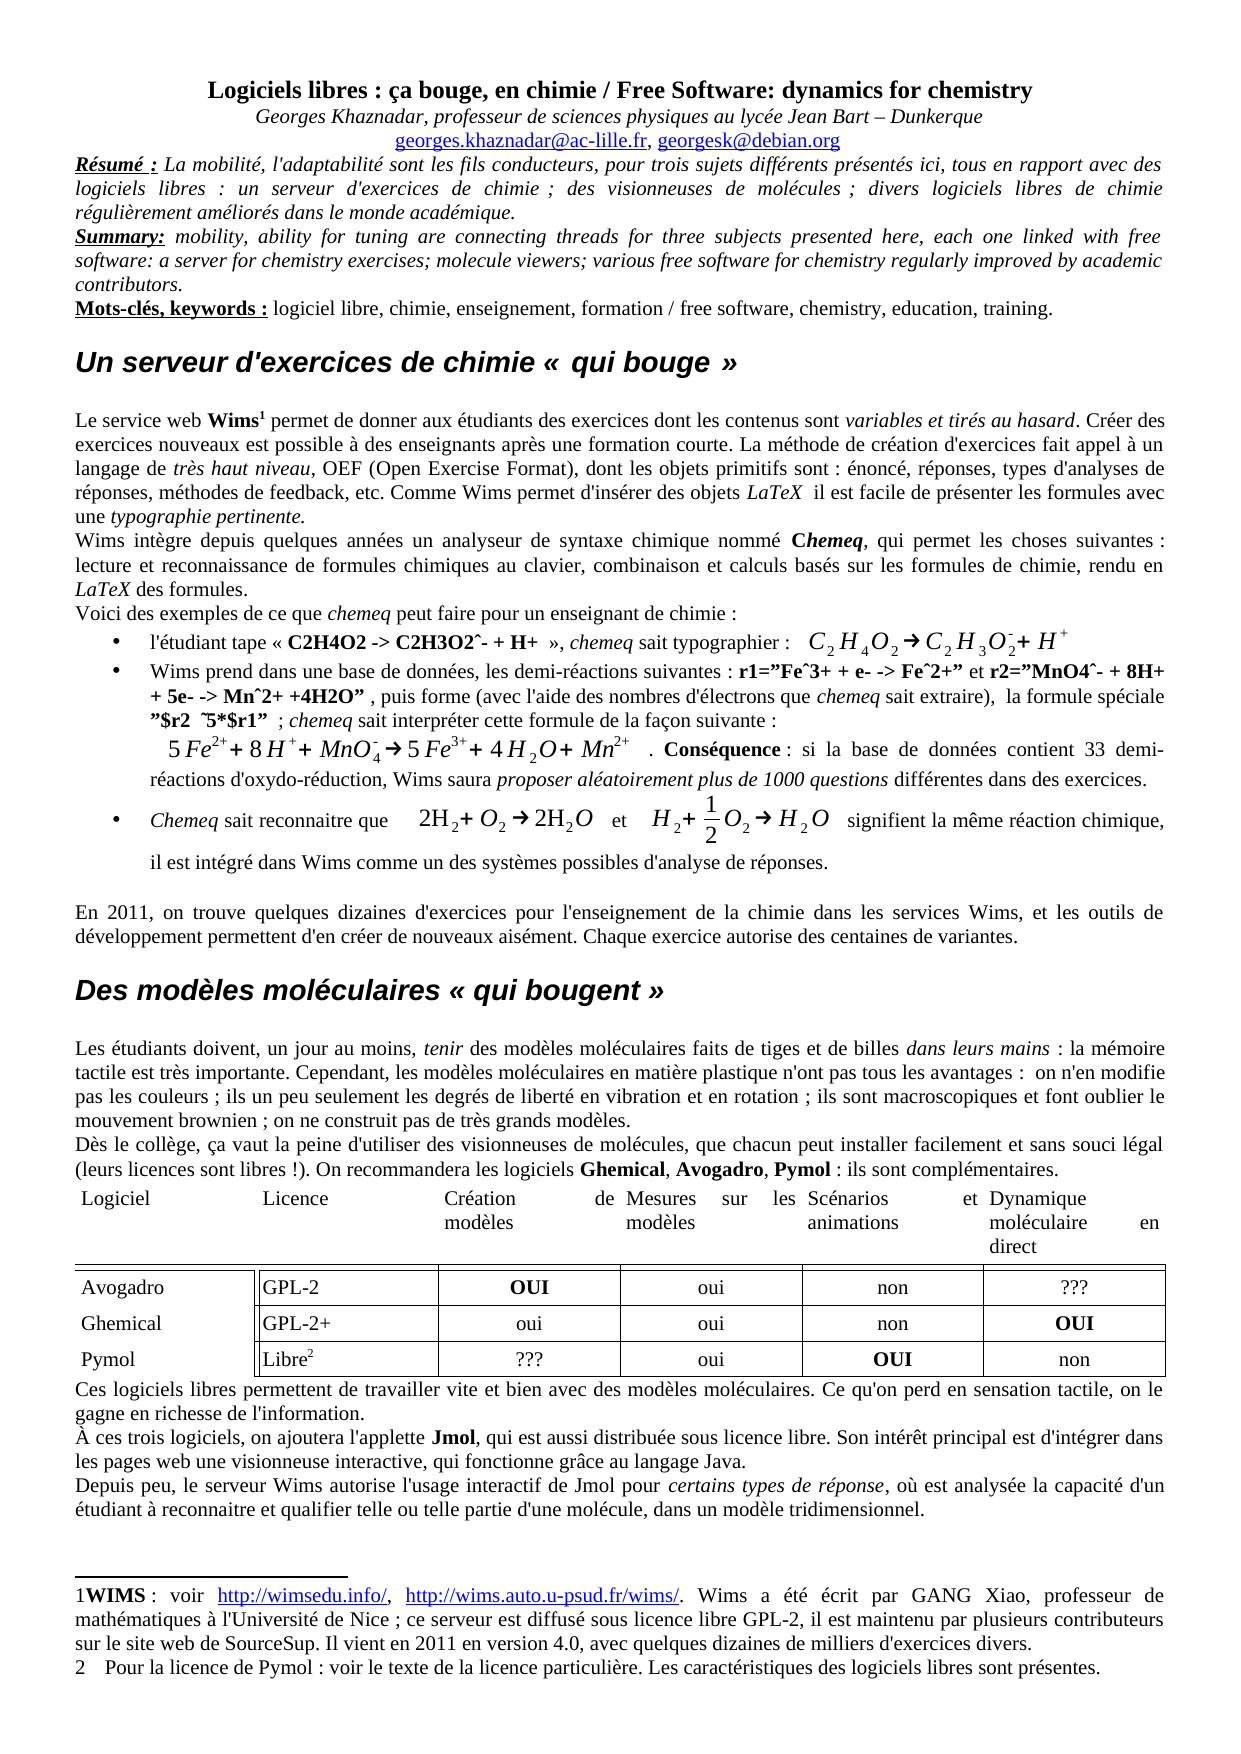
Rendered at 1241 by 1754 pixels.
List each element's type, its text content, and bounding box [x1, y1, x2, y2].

table_cell GPL-2+ [260, 1306, 438, 1341]
table_cell [621, 1265, 802, 1270]
text À ces trois logiciels, on ajoutera l'applette Jmol, qui est aussi distribuée sous licence libre. Son intérêt principal est d'intégrer dans les pages web une visionneuse interactive, qui fonctionne grâce au langage Java. [75, 1424, 1165, 1473]
text Voici des exemples de ce que chemeq peut faire pour un enseignant de chimie : [75, 601, 1165, 625]
text Les étudiants doivent, un jour au moins, tenir des modèles moléculaires faits de tiges et de billes dans leurs mains : la mémoire tactile est très importante. Cependant, les modèles moléculaires en matière plastique n'ont pas tous les avantages : on n'en modifie pas les couleurs ; ils un peu seulement les degrés de liberté en vibration et en rotation ; ils sont macroscopiques et font oublier le mouvement brownien ; on ne construit pas de très grands modèles. [75, 1036, 1165, 1132]
text Le service web Wims permet de donner aux étudiants des exercices dont les contenus sont variables et tirés au hasard. Créer des exercices nouveaux est possible à des enseignants après une formation courte. La méthode de création d'exercices fait appel à un langage de très haut niveau, OEF (Open Exercise Format), dont les objets primitifs sont : énoncé, réponses, types d'analyses de réponses, méthodes de feedback, etc. Comme Wims permet d'insérer des objets LaTeX il est facile de présenter les formules avec une typographie pertinente. [75, 408, 1165, 528]
table_cell non [803, 1306, 983, 1341]
table_header Licence [257, 1181, 438, 1264]
table_cell oui [621, 1271, 802, 1305]
table_cell OUI [803, 1342, 983, 1376]
table_cell OUI [984, 1306, 1165, 1341]
text En 2011, on trouve quelques dizaines d'exercices pour l'enseignement de la chimie dans les services Wims, et les outils de développement permettent d'en créer de nouveaux aisément. Chaque exercice autorise des centaines de variantes. [75, 900, 1165, 948]
list l'étudiant tape « C2H4O2 -> C2H3O2ˆ- + H+ », chemeq sait typographier : [112, 625, 1165, 659]
list Wims prend dans une base de données, les demi-réactions suivantes : r1=”Feˆ3+ + e- -> Feˆ2+” et r2=”MnO4ˆ- + 8H+ + 5e- -> Mnˆ2+ +4H2O” , puis forme (avec l'aide des nombres d'électrons que chemeq sait extraire), la formule spéciale ”$r2 ̃ 5*$r1” ; chemeq sait interpréter cette formule de la façon suivante : [112, 659, 1165, 732]
table_cell oui [621, 1342, 802, 1376]
table_cell Libre [260, 1342, 438, 1376]
text Résumé : La mobilité, l'adaptabilité sont les fils conducteurs, pour trois sujets différents présentés ici, tous en rapport avec des logiciels libres : un serveur d'exercices de chimie ; des visionneuses de molécules ; divers logiciels libres de chimie régulièrement améliorés dans le monde académique. [75, 152, 1165, 224]
table_cell non [984, 1342, 1165, 1376]
text Logiciels libres : ça bouge, en chimie / Free Software: dynamics for chemistry [75, 75, 1165, 104]
list . Conséquence : si la base de données contient 33 demi-réactions d'oxydo-réduction, Wims saura proposer aléatoirement plus de 1000 questions différentes dans des exercices. [112, 732, 1165, 791]
table_cell [803, 1265, 983, 1270]
text georges.khaznadar@ac-lille.fr, georgesk@debian.org [75, 128, 1165, 152]
table_cell oui [439, 1306, 620, 1341]
table_header Scénarios et animations [802, 1181, 983, 1264]
table_cell OUI [439, 1271, 620, 1305]
table_cell [984, 1265, 1165, 1270]
table_cell ??? [984, 1271, 1165, 1305]
subtitle Un serveur d'exercices de chimie « qui bouge » [75, 345, 1165, 379]
table_cell Pymol [75, 1341, 254, 1376]
table_header Dynamique moléculaire en direct [984, 1181, 1165, 1264]
list Chemeq sait reconnaitre que et signifient la même réaction chimique, il est intégré dans Wims comme un des systèmes possibles d'analyse de réponses. [112, 791, 1165, 874]
text Ces logiciels libres permettent de travailler vite et bien avec des modèles moléculaires. Ce qu'on perd en sensation tactile, on le gagne en richesse de l'information. [75, 1376, 1165, 1424]
table_cell [439, 1265, 620, 1270]
text Wims intègre depuis quelques années un analyseur de syntaxe chimique nommé Chemeq, qui permet les choses suivantes : lecture et reconnaissance de formules chimiques au clavier, combinaison et calculs basés sur les formules de chimie, rendu en LaTeX des formules. [75, 528, 1165, 601]
text Mots-clés, keywords : logiciel libre, chimie, enseignement, formation / free software, chemistry, education, training. [75, 296, 1165, 320]
table_header Logiciel [75, 1181, 257, 1264]
subtitle Des modèles moléculaires « qui bougent » [75, 973, 1165, 1007]
text Summary: mobility, ability for tuning are connecting threads for three subjects presented here, each one linked with free software: a server for chemistry exercises; molecule viewers; various free software for chemistry regularly improved by academic contributors. [75, 224, 1165, 296]
table_cell Avogadro [75, 1265, 257, 1305]
table_header Création de modèles [438, 1181, 620, 1264]
text WIMS : voir http://wimsedu.info/, http://wims.auto.u-psud.fr/wims/. Wims a été écrit par GANG Xiao, professeur de mathématiques à l'Université de Nice ; ce serveur est diffusé sous licence libre GPL-2, il est maintenu par plusieurs contributeurs sur le site web de SourceSup. Il vient en 2011 en version 4.0, avec quelques dizaines de milliers d'exercices divers. [75, 1583, 1165, 1655]
table_cell Ghemical [75, 1305, 254, 1341]
table_cell GPL-2 [257, 1265, 438, 1305]
text Georges Khaznadar, professeur de sciences physiques au lycée Jean Bart – Dunkerque [75, 104, 1165, 128]
text Depuis peu, le serveur Wims autorise l'usage interactif de Jmol pour certains types de réponse, où est analysée la capacité d'un étudiant à reconnaitre et qualifier telle ou telle partie d'une molécule, dans un modèle tridimensionnel. [75, 1473, 1165, 1521]
text Dès le collège, ça vaut la peine d'utiliser des visionneuses de molécules, que chacun peut installer facilement et sans souci légal (leurs licences sont libres !). On recommandera les logiciels Ghemical, Avogadro, Pymol : ils sont complémentaires. [75, 1132, 1165, 1181]
table_cell non [803, 1271, 983, 1305]
table_cell ??? [439, 1342, 620, 1376]
table_cell oui [621, 1306, 802, 1341]
table_header Mesures sur les modèles [620, 1181, 802, 1264]
